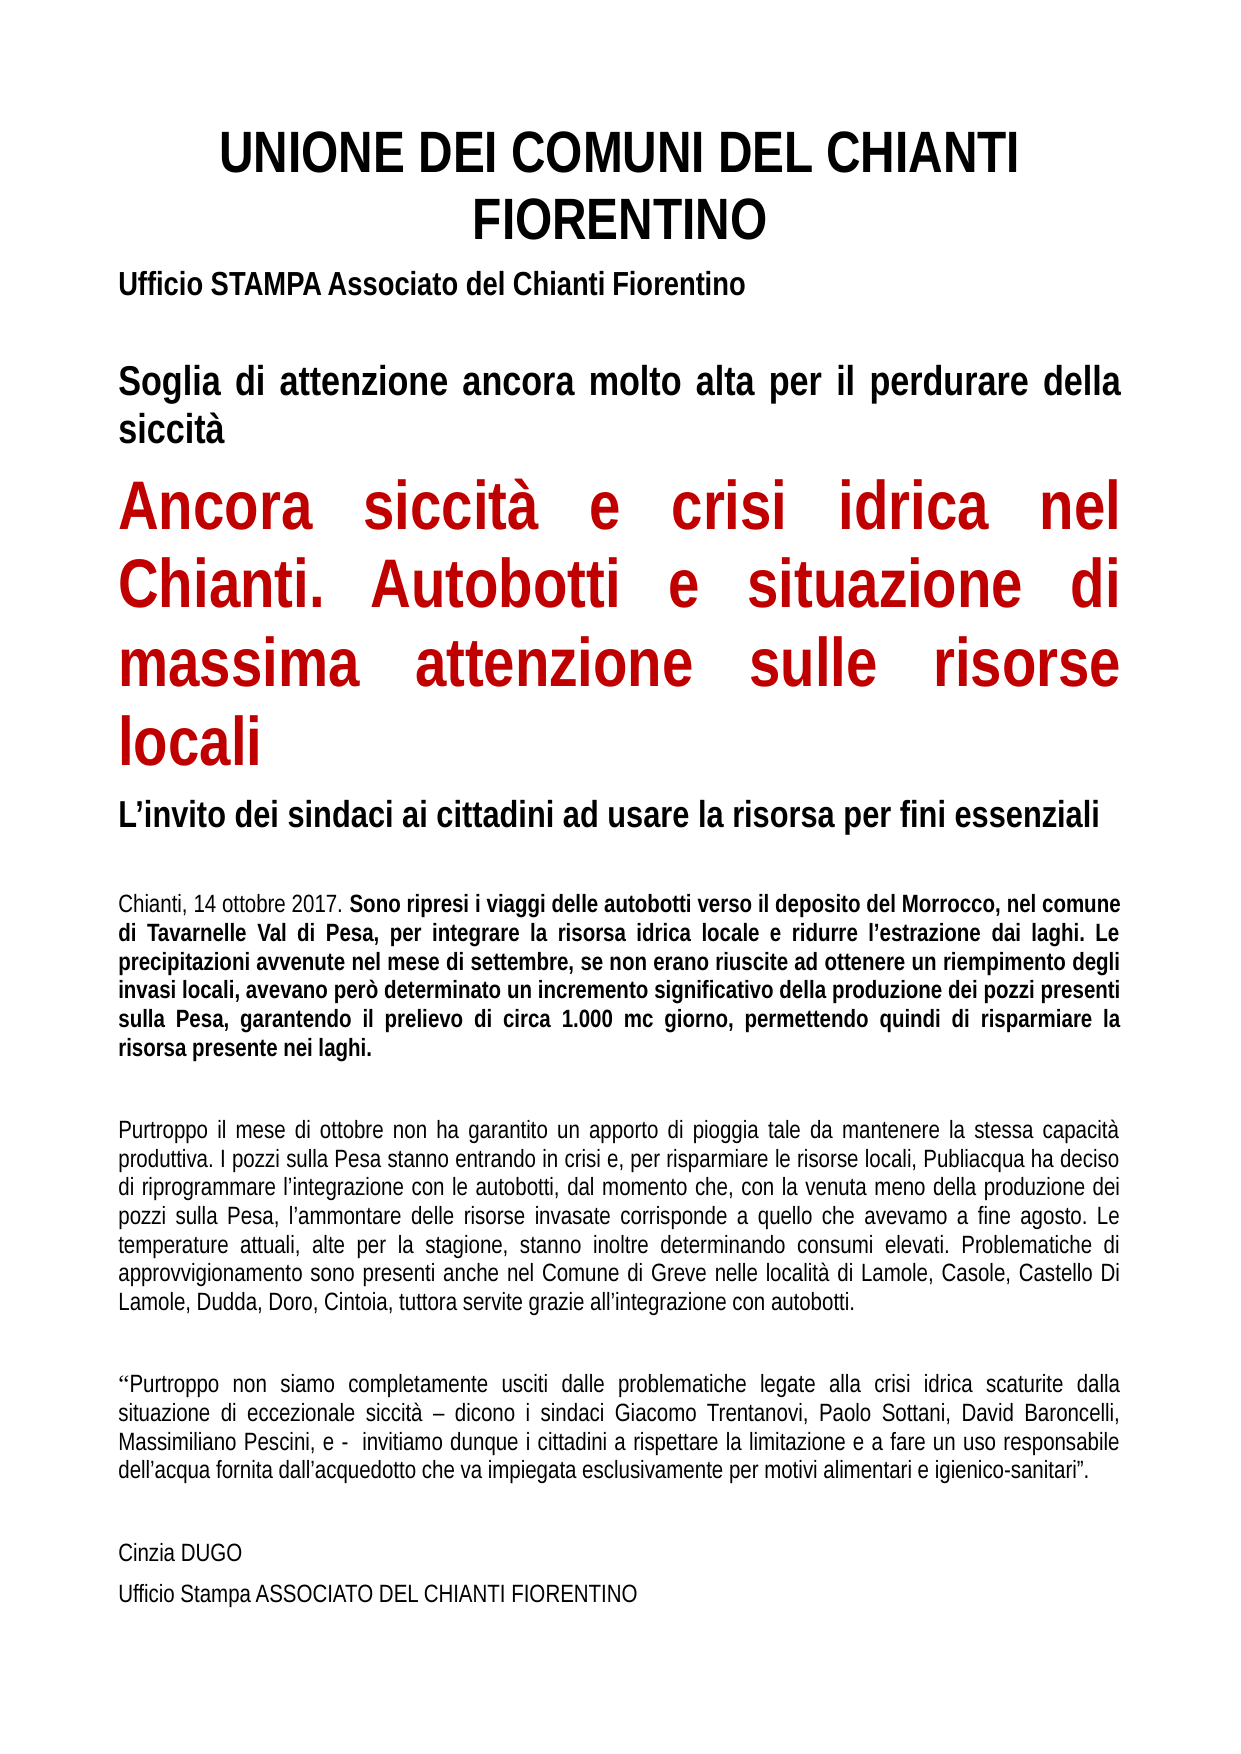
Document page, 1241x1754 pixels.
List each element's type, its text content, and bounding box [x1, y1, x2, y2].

text Chianti, 14 ottobre 2017. Sono ripresi i viaggi delle autobotti verso il deposito del Morrocco, nel comune di Tavarnelle Val di Pesa, per integrare la risorsa idrica locale e ridurre l’estrazione dai laghi. Le precipitazioni avvenute nel mese di settembre, se non erano riuscite ad ottenere un riempimento degli invasi locali, avevano però determinato un incremento significativo della produzione dei pozzi presenti sulla Pesa, garantendo il prelievo di circa 1.000 mc giorno, permettendo quindi di risparmiare la risorsa presente nei laghi. [118, 889, 1122, 1061]
text Cinzia DUGO [118, 1538, 1122, 1566]
text “Purtroppo non siamo completamente usciti dalle problematiche legate alla crisi idrica scaturite dalla situazione di eccezionale siccità – dicono i sindaci Giacomo Trentanovi, Paolo Sottani, David Baroncelli, Massimiliano Pescini, e - invitiamo dunque i cittadini a rispettare la limitazione e a fare un uso responsabile dell’acqua fornita dall’acquedotto che va impiegata esclusivamente per motivi alimentari e igienico-sanitari”. [118, 1369, 1122, 1484]
text Ufficio Stampa ASSOCIATO DEL CHIANTI FIORENTINO [118, 1579, 1122, 1608]
text Ufficio STAMPA Associato del Chianti Fiorentino [118, 264, 1122, 303]
text Ancora siccità e crisi idrica nel Chianti. Autobotti e situazione di massima attenzione sulle risorse locali [118, 465, 1122, 780]
text L’invito dei sindaci ai cittadini ad usare la risorsa per fini essenziali [118, 793, 1122, 836]
text Purtroppo il mese di ottobre non ha garantito un apporto di pioggia tale da mantenere la stessa capacità produttiva. I pozzi sulla Pesa stanno entrando in crisi e, per risparmiare le risorse locali, Publiacqua ha deciso di riprogrammare l’integrazione con le autobotti, dal momento che, con la venuta meno della produzione dei pozzi sulla Pesa, l’ammontare delle risorse invasate corrisponde a quello che avevamo a fine agosto. Le temperature attuali, alte per la stagione, stanno inoltre determinando consumi elevati. Problematiche di approvvigionamento sono presenti anche nel Comune di Greve nelle località di Lamole, Casole, Castello Di Lamole, Dudda, Doro, Cintoia, tuttora servite grazie all’integrazione con autobotti. [118, 1115, 1122, 1316]
text UNIONE DEI COMUNI DEL CHIANTI FIORENTINO [118, 118, 1122, 252]
text Soglia di attenzione ancora molto alta per il perdurare della siccità [118, 357, 1122, 452]
